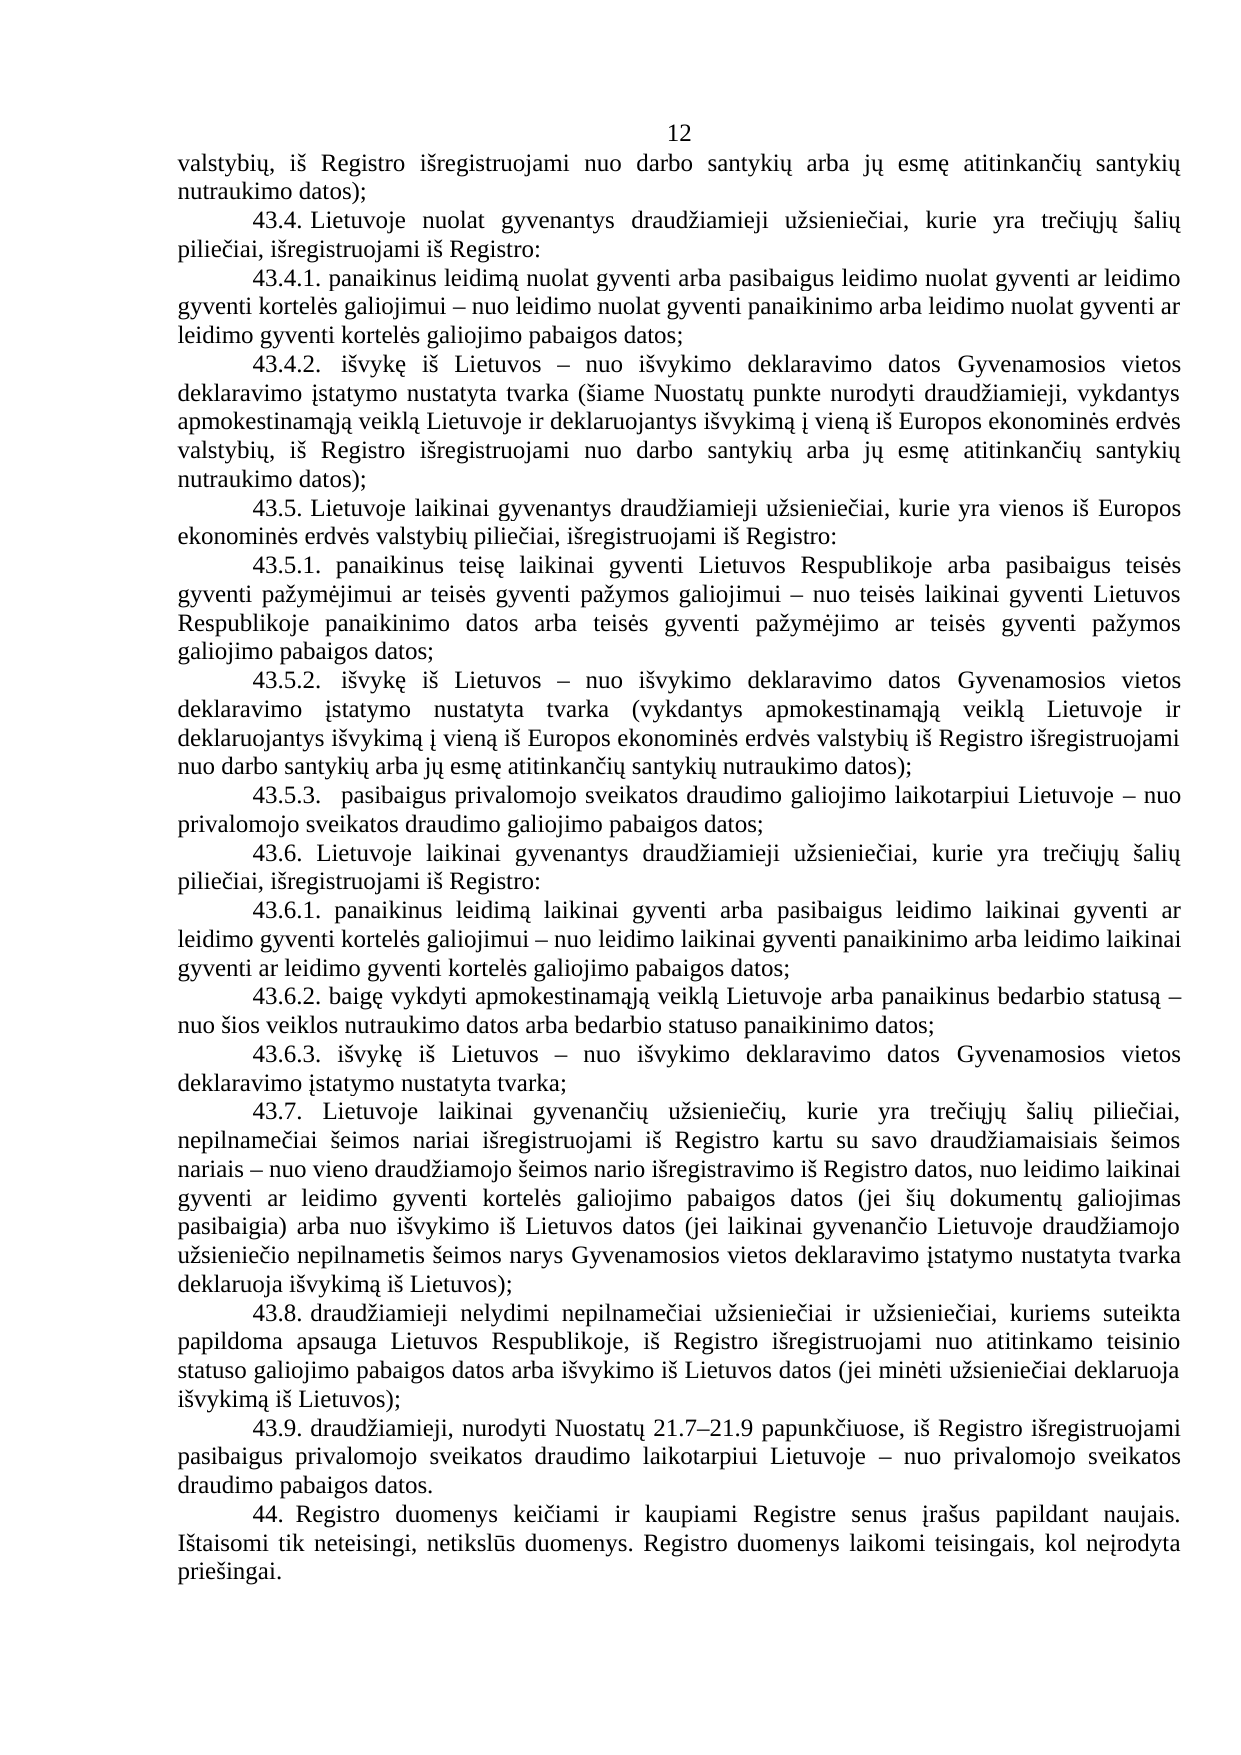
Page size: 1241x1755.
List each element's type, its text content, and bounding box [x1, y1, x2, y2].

text 43.5.2. išvykę iš Lietuvos – nuo išvykimo deklaravimo datos Gyvenamosios vietos deklaravimo įstatymo nustatyta tvarka (vykdantys apmokestinamąją veiklą Lietuvoje ir deklaruojantys išvykimą į vieną iš Europos ekonominės erdvės valstybių iš Registro išregistruojami nuo darbo santykių arba jų esmę atitinkančių santykių nutraukimo datos); [177, 665, 1181, 780]
text 43.6.1. panaikinus leidimą laikinai gyventi arba pasibaigus leidimo laikinai gyventi ar leidimo gyventi kortelės galiojimui – nuo leidimo laikinai gyventi panaikinimo arba leidimo laikinai gyventi ar leidimo gyventi kortelės galiojimo pabaigos datos; [177, 895, 1181, 981]
text 44. Registro duomenys keičiami ir kaupiami Registre senus įrašus papildant naujais. Ištaisomi tik neteisingi, netikslūs duomenys. Registro duomenys laikomi teisingais, kol neįrodyta priešingai. [177, 1499, 1181, 1585]
text 43.5.3. pasibaigus privalomojo sveikatos draudimo galiojimo laikotarpiui Lietuvoje – nuo privalomojo sveikatos draudimo galiojimo pabaigos datos; [177, 780, 1181, 838]
text 43.4. Lietuvoje nuolat gyvenantys draudžiamieji užsieniečiai, kurie yra trečiųjų šalių piliečiai, išregistruojami iš Registro: [177, 205, 1181, 263]
text 43.6.3. išvykę iš Lietuvos – nuo išvykimo deklaravimo datos Gyvenamosios vietos deklaravimo įstatymo nustatyta tvarka; [177, 1039, 1181, 1096]
text 43.6. Lietuvoje laikinai gyvenantys draudžiamieji užsieniečiai, kurie yra trečiųjų šalių piliečiai, išregistruojami iš Registro: [177, 838, 1181, 895]
text 43.4.2. išvykę iš Lietuvos – nuo išvykimo deklaravimo datos Gyvenamosios vietos deklaravimo įstatymo nustatyta tvarka (šiame Nuostatų punkte nurodyti draudžiamieji, vykdantys apmokestinamąją veiklą Lietuvoje ir deklaruojantys išvykimą į vieną iš Europos ekonominės erdvės valstybių, iš Registro išregistruojami nuo darbo santykių arba jų esmę atitinkančių santykių nutraukimo datos); [177, 349, 1181, 493]
text valstybių, iš Registro išregistruojami nuo darbo santykių arba jų esmę atitinkančių santykių nutraukimo datos); [177, 148, 1181, 205]
text 43.5.1. panaikinus teisę laikinai gyventi Lietuvos Respublikoje arba pasibaigus teisės gyventi pažymėjimui ar teisės gyventi pažymos galiojimui – nuo teisės laikinai gyventi Lietuvos Respublikoje panaikinimo datos arba teisės gyventi pažymėjimo ar teisės gyventi pažymos galiojimo pabaigos datos; [177, 550, 1181, 665]
text 43.8. draudžiamieji nelydimi nepilnamečiai užsieniečiai ir užsieniečiai, kuriems suteikta papildoma apsauga Lietuvos Respublikoje, iš Registro išregistruojami nuo atitinkamo teisinio statuso galiojimo pabaigos datos arba išvykimo iš Lietuvos datos (jei minėti užsieniečiai deklaruoja išvykimą iš Lietuvos); [177, 1298, 1181, 1413]
text 43.6.2. baigę vykdyti apmokestinamąją veiklą Lietuvoje arba panaikinus bedarbio statusą – nuo šios veiklos nutraukimo datos arba bedarbio statuso panaikinimo datos; [177, 981, 1181, 1039]
text 43.4.1. panaikinus leidimą nuolat gyventi arba pasibaigus leidimo nuolat gyventi ar leidimo gyventi kortelės galiojimui – nuo leidimo nuolat gyventi panaikinimo arba leidimo nuolat gyventi ar leidimo gyventi kortelės galiojimo pabaigos datos; [177, 263, 1181, 349]
text 43.9. draudžiamieji, nurodyti Nuostatų 21.7–21.9 papunkčiuose, iš Registro išregistruojami pasibaigus privalomojo sveikatos draudimo laikotarpiui Lietuvoje – nuo privalomojo sveikatos draudimo pabaigos datos. [177, 1413, 1181, 1499]
text 43.7. Lietuvoje laikinai gyvenančių užsieniečių, kurie yra trečiųjų šalių piliečiai, nepilnamečiai šeimos nariai išregistruojami iš Registro kartu su savo draudžiamaisiais šeimos nariais – nuo vieno draudžiamojo šeimos nario išregistravimo iš Registro datos, nuo leidimo laikinai gyventi ar leidimo gyventi kortelės galiojimo pabaigos datos (jei šių dokumentų galiojimas pasibaigia) arba nuo išvykimo iš Lietuvos datos (jei laikinai gyvenančio Lietuvoje draudžiamojo užsieniečio nepilnametis šeimos narys Gyvenamosios vietos deklaravimo įstatymo nustatyta tvarka deklaruoja išvykimą iš Lietuvos); [177, 1096, 1181, 1298]
text 43.5. Lietuvoje laikinai gyvenantys draudžiamieji užsieniečiai, kurie yra vienos iš Europos ekonominės erdvės valstybių piliečiai, išregistruojami iš Registro: [177, 493, 1181, 550]
